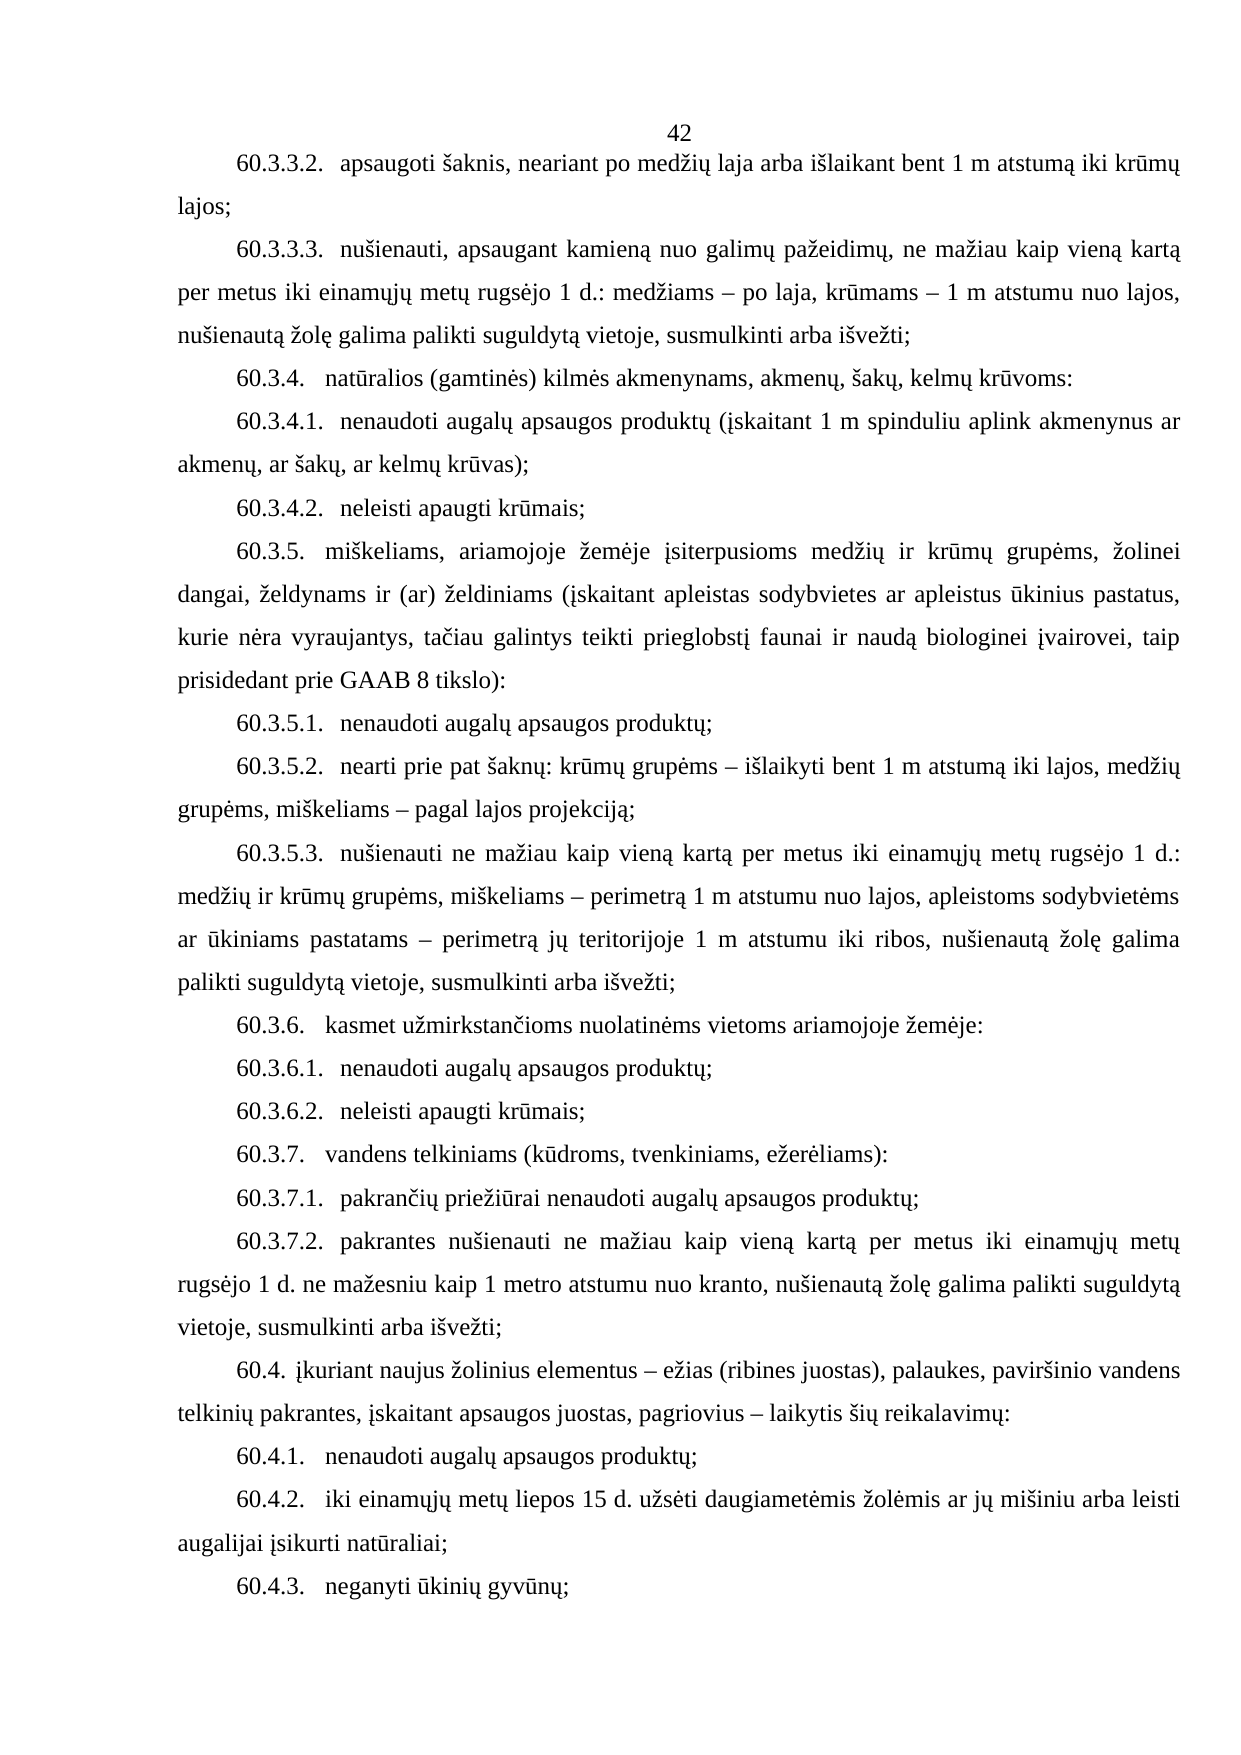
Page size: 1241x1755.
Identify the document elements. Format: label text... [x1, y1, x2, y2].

text 60.4.1. nenaudoti augalų apsaugos produktų; [177, 1441, 1181, 1470]
text 60.3.5.3. nušienauti ne mažiau kaip vieną kartą per metus iki einamųjų metų rugsėjo 1 d.: medžių ir krūmų grupėms, miškeliams – perimetrą 1 m atstumu nuo lajos, apleistoms sodybvietėms ar ūkiniams pastatams – perimetrą jų teritorijoje 1 m atstumu iki ribos, nušienautą žolę galima palikti suguldytą vietoje, susmulkinti arba išvežti; [177, 838, 1181, 996]
text 60.4.2. iki einamųjų metų liepos 15 d. užsėti daugiametėmis žolėmis ar jų mišiniu arba leisti augalijai įsikurti natūraliai; [177, 1484, 1181, 1556]
text 60.3.3.2. apsaugoti šaknis, neariant po medžių laja arba išlaikant bent 1 m atstumą iki krūmų lajos; [177, 148, 1181, 219]
text 60.3.4. natūralios (gamtinės) kilmės akmenynams, akmenų, šakų, kelmų krūvoms: [177, 363, 1181, 392]
text 60.3.4.2. neleisti apaugti krūmais; [177, 493, 1181, 521]
text 60.3.3.3. nušienauti, apsaugant kamieną nuo galimų pažeidimų, ne mažiau kaip vieną kartą per metus iki einamųjų metų rugsėjo 1 d.: medžiams – po laja, krūmams – 1 m atstumu nuo lajos, nušienautą žolę galima palikti suguldytą vietoje, susmulkinti arba išvežti; [177, 234, 1181, 349]
text 60.3.7. vandens telkiniams (kūdroms, tvenkiniams, ežerėliams): [177, 1139, 1181, 1168]
text 60.3.4.1. nenaudoti augalų apsaugos produktų (įskaitant 1 m spinduliu aplink akmenynus ar akmenų, ar šakų, ar kelmų krūvas); [177, 406, 1181, 478]
text 60.3.5. miškeliams, ariamojoje žemėje įsiterpusioms medžių ir krūmų grupėms, žolinei dangai, želdynams ir (ar) želdiniams (įskaitant apleistas sodybvietes ar apleistus ūkinius pastatus, kurie nėra vyraujantys, tačiau galintys teikti prieglobstį faunai ir naudą biologinei įvairovei, taip prisidedant prie GAAB 8 tikslo): [177, 536, 1181, 694]
text 60.4.3. neganyti ūkinių gyvūnų; [177, 1571, 1181, 1599]
text 60.3.7.1. pakrančių priežiūrai nenaudoti augalų apsaugos produktų; [177, 1183, 1181, 1211]
text 60.4. įkuriant naujus žolinius elementus – ežias (ribines juostas), palaukes, paviršinio vandens telkinių pakrantes, įskaitant apsaugos juostas, pagriovius – laikytis šių reikalavimų: [177, 1355, 1181, 1427]
text 60.3.7.2. pakrantes nušienauti ne mažiau kaip vieną kartą per metus iki einamųjų metų rugsėjo 1 d. ne mažesniu kaip 1 metro atstumu nuo kranto, nušienautą žolę galima palikti suguldytą vietoje, susmulkinti arba išvežti; [177, 1226, 1181, 1341]
text 60.3.6. kasmet užmirkstančioms nuolatinėms vietoms ariamojoje žemėje: [177, 1010, 1181, 1039]
text 60.3.6.1. nenaudoti augalų apsaugos produktų; [177, 1053, 1181, 1082]
text 60.3.5.1. nenaudoti augalų apsaugos produktų; [177, 708, 1181, 737]
text 60.3.6.2. neleisti apaugti krūmais; [177, 1096, 1181, 1125]
text 60.3.5.2. nearti prie pat šaknų: krūmų grupėms – išlaikyti bent 1 m atstumą iki lajos, medžių grupėms, miškeliams – pagal lajos projekciją; [177, 751, 1181, 823]
